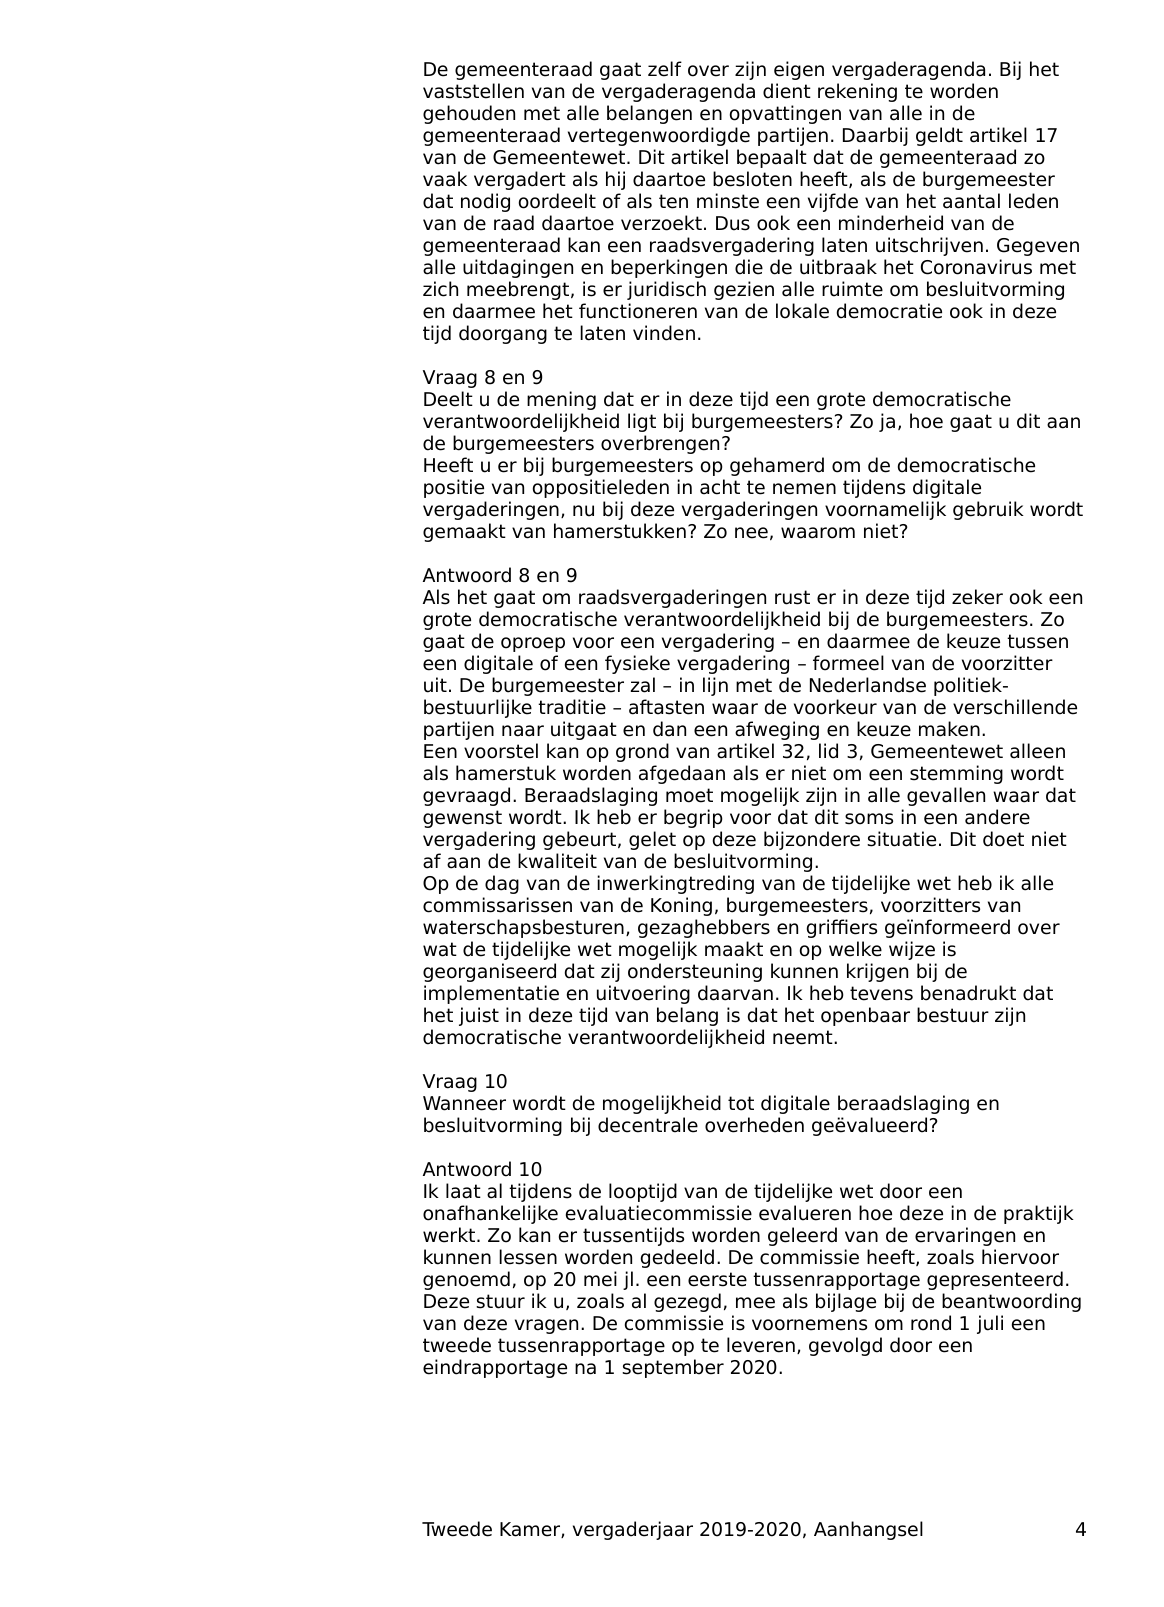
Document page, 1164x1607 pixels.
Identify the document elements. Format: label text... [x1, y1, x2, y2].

text Vraag 8 en 9 [422, 367, 1087, 389]
text Wanneer wordt de mogelijkheid tot digitale beraadslaging en besluitvorming bij decentrale overheden geëvalueerd? [422, 1093, 1087, 1137]
text Deelt u de mening dat er in deze tijd een grote democratische verantwoordelijkheid ligt bij burgemeesters? Zo ja, hoe gaat u dit aan de burgemeesters overbrengen? [422, 389, 1087, 455]
text Antwoord 8 en 9 [422, 565, 1087, 587]
text Heeft u er bij burgemeesters op gehamerd om de democratische positie van oppositieleden in acht te nemen tijdens digitale vergaderingen, nu bij deze vergaderingen voornamelijk gebruik wordt gemaakt van hamerstukken? Zo nee, waarom niet? [422, 455, 1087, 543]
text Antwoord 10 [422, 1159, 1087, 1181]
text Vraag 10 [422, 1071, 1087, 1093]
text Ik laat al tijdens de looptijd van de tijdelijke wet door een onafhankelijke evaluatiecommissie evalueren hoe deze in de praktijk werkt. Zo kan er tussentijds worden geleerd van de ervaringen en kunnen lessen worden gedeeld. De commissie heeft, zoals hiervoor genoemd, op 20 mei jl. een eerste tussenrapportage gepresenteerd. Deze stuur ik u, zoals al gezegd, mee als bijlage bij de beantwoording van deze vragen. De commissie is voornemens om rond 1 juli een tweede tussenrapportage op te leveren, gevolgd door een eindrapportage na 1 september 2020. [422, 1181, 1087, 1379]
text Een voorstel kan op grond van artikel 32, lid 3, Gemeentewet alleen als hamerstuk worden afgedaan als er niet om een stemming wordt gevraagd. Beraadslaging moet mogelijk zijn in alle gevallen waar dat gewenst wordt. Ik heb er begrip voor dat dit soms in een andere vergadering gebeurt, gelet op deze bijzondere situatie. Dit doet niet af aan de kwaliteit van de besluitvorming. [422, 741, 1087, 873]
text De gemeenteraad gaat zelf over zijn eigen vergaderagenda. Bij het vaststellen van de vergaderagenda dient rekening te worden gehouden met alle belangen en opvattingen van alle in de gemeenteraad vertegenwoordigde partijen. Daarbij geldt artikel 17 van de Gemeentewet. Dit artikel bepaalt dat de gemeenteraad zo vaak vergadert als hij daartoe besloten heeft, als de burgemeester dat nodig oordeelt of als ten minste een vijfde van het aantal leden van de raad daartoe verzoekt. Dus ook een minderheid van de gemeenteraad kan een raadsvergadering laten uitschrijven. Gegeven alle uitdagingen en beperkingen die de uitbraak het Coronavirus met zich meebrengt, is er juridisch gezien alle ruimte om besluitvorming en daarmee het functioneren van de lokale democratie ook in deze tijd doorgang te laten vinden. [422, 59, 1087, 345]
text Als het gaat om raadsvergaderingen rust er in deze tijd zeker ook een grote democratische verantwoordelijkheid bij de burgemeesters. Zo gaat de oproep voor een vergadering – en daarmee de keuze tussen een digitale of een fysieke vergadering – formeel van de voorzitter uit. De burgemeester zal – in lijn met de Nederlandse politiek-bestuurlijke traditie – aftasten waar de voorkeur van de verschillende partijen naar uitgaat en dan een afweging en keuze maken. [422, 587, 1087, 741]
text Op de dag van de inwerkingtreding van de tijdelijke wet heb ik alle commissarissen van de Koning, burgemeesters, voorzitters van waterschapsbesturen, gezaghebbers en griffiers geïnformeerd over wat de tijdelijke wet mogelijk maakt en op welke wijze is georganiseerd dat zij ondersteuning kunnen krijgen bij de implementatie en uitvoering daarvan. Ik heb tevens benadrukt dat het juist in deze tijd van belang is dat het openbaar bestuur zijn democratische verantwoordelijkheid neemt. [422, 873, 1087, 1048]
